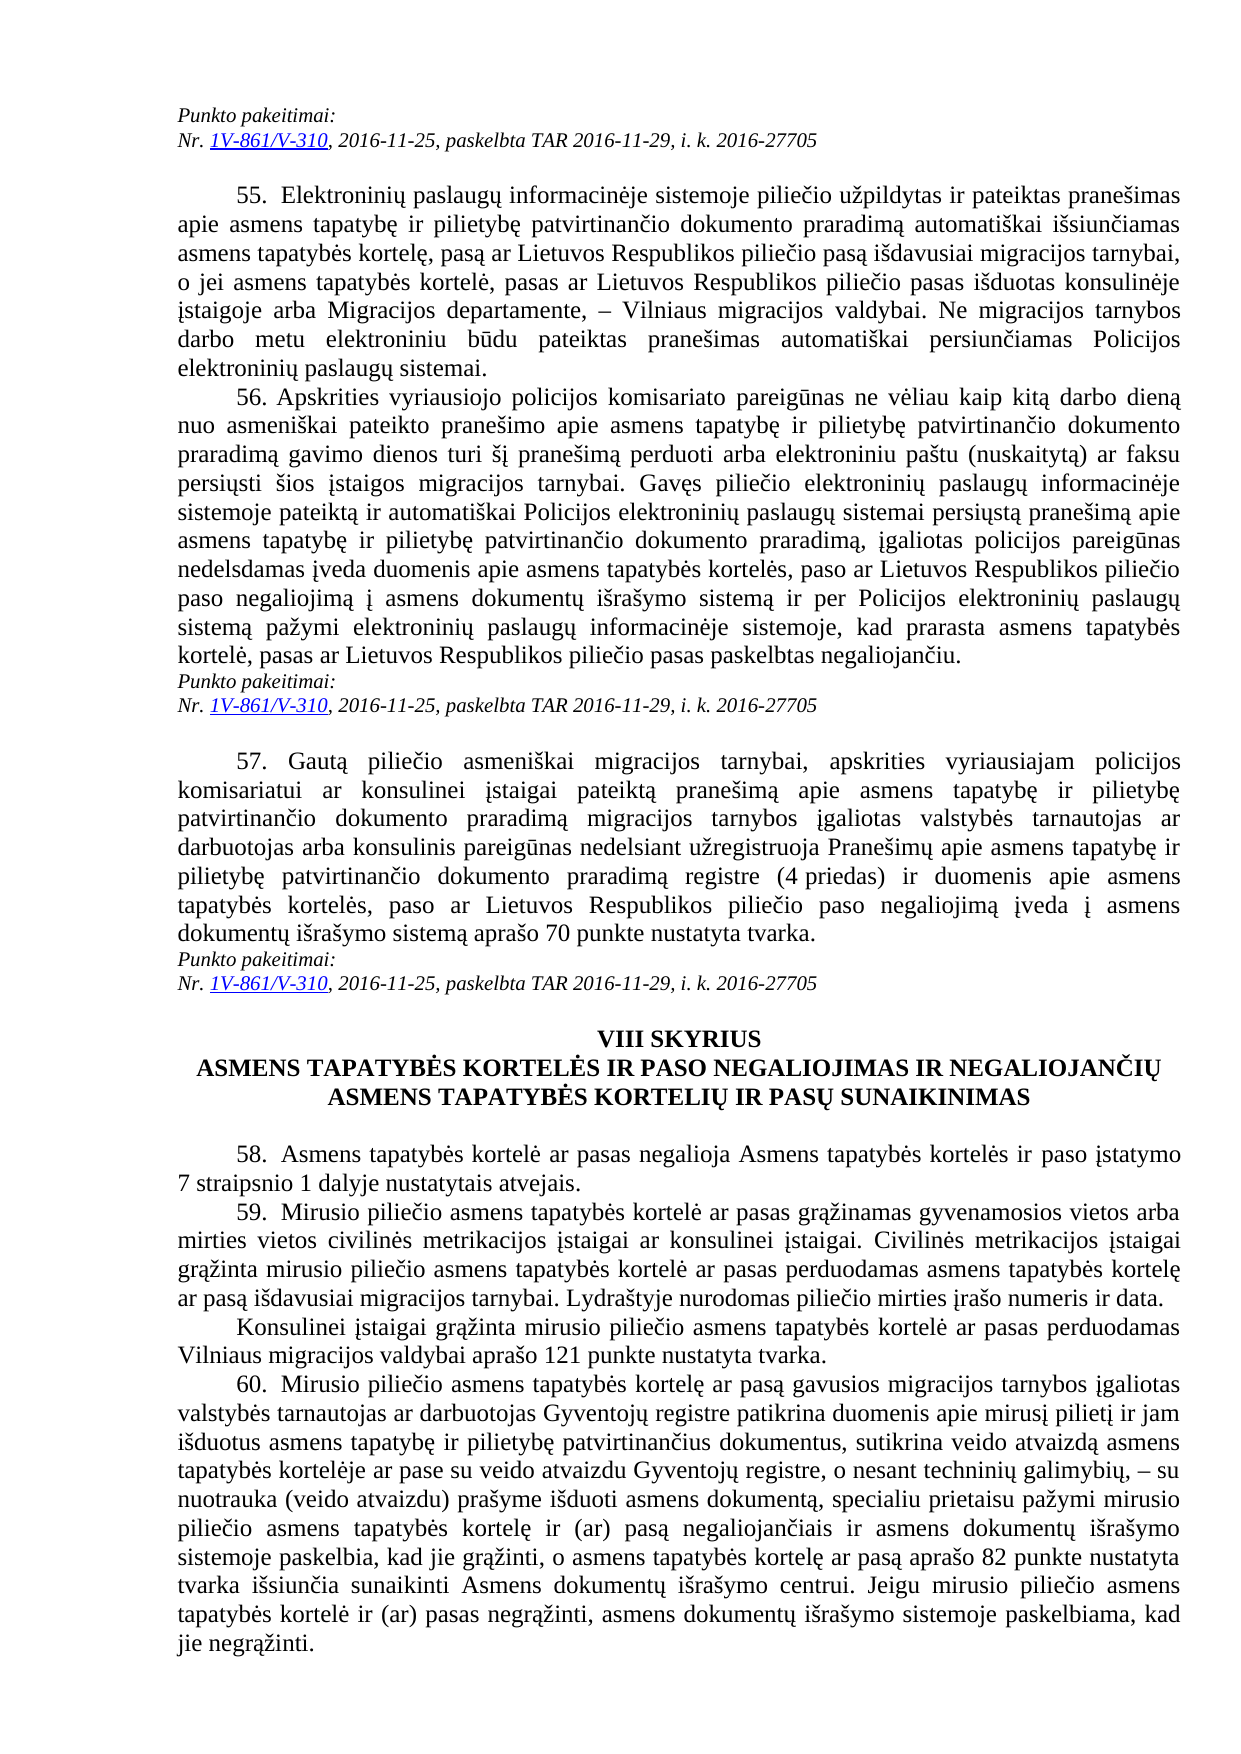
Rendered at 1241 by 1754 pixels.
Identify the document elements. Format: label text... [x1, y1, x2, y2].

text Nr. 1V-861/V-310, 2016-11-25, paskelbta TAR 2016-11-29, i. k. 2016-27705 [177, 127, 1181, 152]
text 56. Apskrities vyriausiojo policijos komisariato pareigūnas ne vėliau kaip kitą darbo dieną nuo asmeniškai pateikto pranešimo apie asmens tapatybę ir pilietybę patvirtinančio dokumento praradimą gavimo dienos turi šį pranešimą perduoti arba elektroniniu paštu (nuskaitytą) ar faksu persiųsti šios įstaigos migracijos tarnybai. Gavęs piliečio elektroninių paslaugų informacinėje sistemoje pateiktą ir automatiškai Policijos elektroninių paslaugų sistemai persiųstą pranešimą apie asmens tapatybę ir pilietybę patvirtinančio dokumento praradimą, įgaliotas policijos pareigūnas nedelsdamas įveda duomenis apie asmens tapatybės kortelės, paso ar Lietuvos Respublikos piliečio paso negaliojimą į asmens dokumentų išrašymo sistemą ir per Policijos elektroninių paslaugų sistemą pažymi elektroninių paslaugų informacinėje sistemoje, kad prarasta asmens tapatybės kortelė, pasas ar Lietuvos Respublikos piliečio pasas paskelbtas negaliojančiu. [177, 382, 1181, 669]
text Nr. 1V-861/V-310, 2016-11-25, paskelbta TAR 2016-11-29, i. k. 2016-27705 [177, 693, 1181, 717]
text Punkto pakeitimai: [177, 947, 1181, 971]
text Punkto pakeitimai: [177, 669, 1181, 693]
text Nr. 1V-861/V-310, 2016-11-25, paskelbta TAR 2016-11-29, i. k. 2016-27705 [177, 971, 1181, 995]
text 55. Elektroninių paslaugų informacinėje sistemoje piliečio užpildytas ir pateiktas pranešimas apie asmens tapatybę ir pilietybę patvirtinančio dokumento praradimą automatiškai išsiunčiamas asmens tapatybės kortelę, pasą ar Lietuvos Respublikos piliečio pasą išdavusiai migracijos tarnybai, o jei asmens tapatybės kortelė, pasas ar Lietuvos Respublikos piliečio pasas išduotas konsulinėje įstaigoje arba Migracijos departamente, – Vilniaus migracijos valdybai. Ne migracijos tarnybos darbo metu elektroniniu būdu pateiktas pranešimas automatiškai persiunčiamas Policijos elektroninių paslaugų sistemai. [177, 180, 1181, 382]
text 58. Asmens tapatybės kortelė ar pasas negalioja Asmens tapatybės kortelės ir paso įstatymo 7 straipsnio 1 dalyje nustatytais atvejais. [177, 1139, 1181, 1197]
text 59. Mirusio piliečio asmens tapatybės kortelė ar pasas grąžinamas gyvenamosios vietos arba mirties vietos civilinės metrikacijos įstaigai ar konsulinei įstaigai. Civilinės metrikacijos įstaigai grąžinta mirusio piliečio asmens tapatybės kortelė ar pasas perduodamas asmens tapatybės kortelę ar pasą išdavusiai migracijos tarnybai. Lydraštyje nurodomas piliečio mirties įrašo numeris ir data. [177, 1197, 1181, 1312]
text ASMENS TAPATYBĖS KORTELĖS IR PASO NEGALIOJIMAS IR NEGALIOJANČIŲ ASMENS TAPATYBĖS KORTELIŲ IR PASŲ SUNAIKINIMAS [177, 1053, 1181, 1110]
text Punkto pakeitimai: [177, 103, 1181, 127]
text Konsulinei įstaigai grąžinta mirusio piliečio asmens tapatybės kortelė ar pasas perduodamas Vilniaus migracijos valdybai aprašo 121 punkte nustatyta tvarka. [177, 1312, 1181, 1369]
text 57. Gautą piliečio asmeniškai migracijos tarnybai, apskrities vyriausiajam policijos komisariatui ar konsulinei įstaigai pateiktą pranešimą apie asmens tapatybę ir pilietybę patvirtinančio dokumento praradimą migracijos tarnybos įgaliotas valstybės tarnautojas ar darbuotojas arba konsulinis pareigūnas nedelsiant užregistruoja Pranešimų apie asmens tapatybę ir pilietybę patvirtinančio dokumento praradimą registre (4 priedas) ir duomenis apie asmens tapatybės kortelės, paso ar Lietuvos Respublikos piliečio paso negaliojimą įveda į asmens dokumentų išrašymo sistemą aprašo 70 punkte nustatyta tvarka. [177, 746, 1181, 947]
text VIII SKYRIUS [177, 1024, 1181, 1053]
text 60. Mirusio piliečio asmens tapatybės kortelę ar pasą gavusios migracijos tarnybos įgaliotas valstybės tarnautojas ar darbuotojas Gyventojų registre patikrina duomenis apie mirusį pilietį ir jam išduotus asmens tapatybę ir pilietybę patvirtinančius dokumentus, sutikrina veido atvaizdą asmens tapatybės kortelėje ar pase su veido atvaizdu Gyventojų registre, o nesant techninių galimybių, – su nuotrauka (veido atvaizdu) prašyme išduoti asmens dokumentą, specialiu prietaisu pažymi mirusio piliečio asmens tapatybės kortelę ir (ar) pasą negaliojančiais ir asmens dokumentų išrašymo sistemoje paskelbia, kad jie grąžinti, o asmens tapatybės kortelę ar pasą aprašo 82 punkte nustatyta tvarka išsiunčia sunaikinti Asmens dokumentų išrašymo centrui. Jeigu mirusio piliečio asmens tapatybės kortelė ir (ar) pasas negrąžinti, asmens dokumentų išrašymo sistemoje paskelbiama, kad jie negrąžinti. [177, 1369, 1181, 1657]
